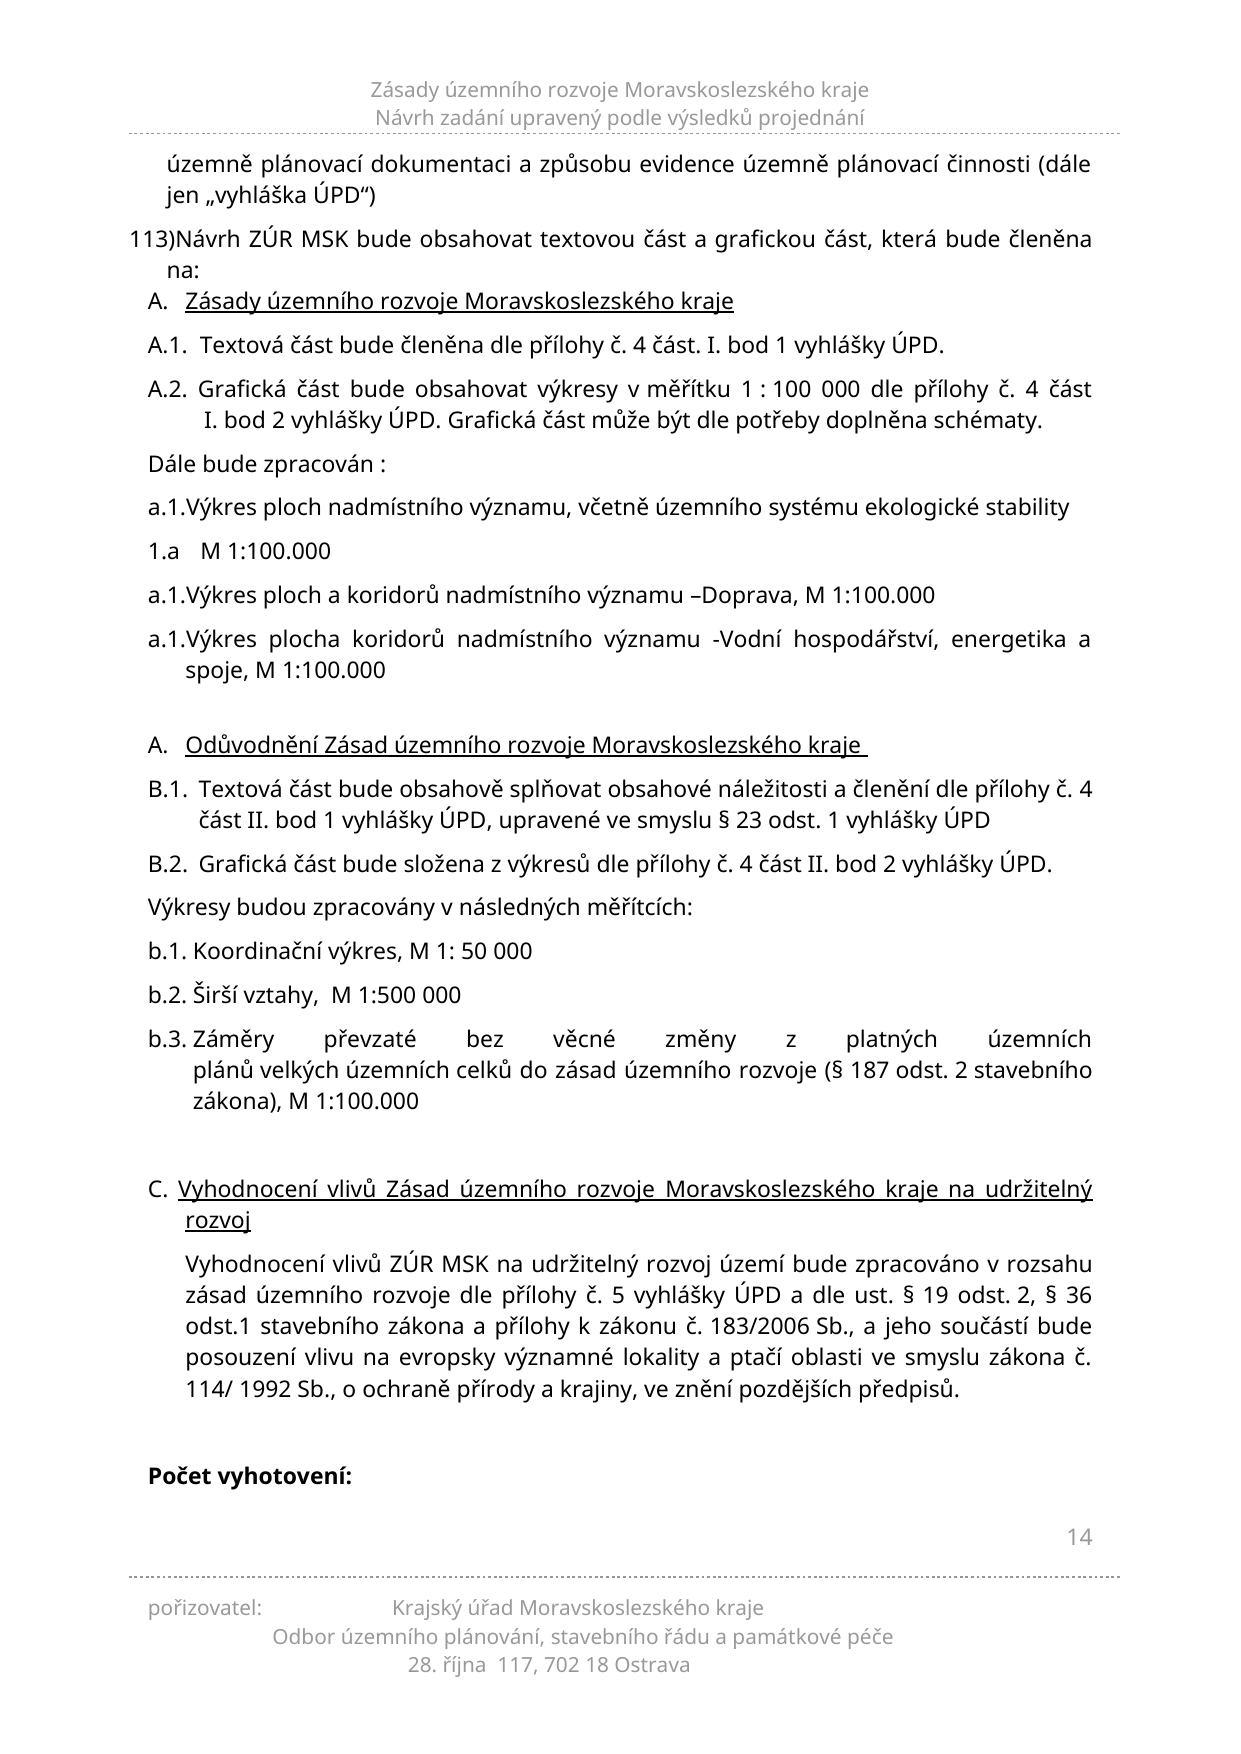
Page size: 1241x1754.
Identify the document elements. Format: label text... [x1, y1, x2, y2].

list M 1:100.000 [148, 535, 1092, 566]
text C. Vyhodnocení vlivů Zásad územního rozvoje Moravskoslezského kraje na udržitelný rozvoj [148, 1173, 1092, 1235]
list Textová část bude obsahově splňovat obsahové náležitosti a členění dle přílohy č. 4 část II. bod 1 vyhlášky ÚPD, upravené ve smyslu § 23 odst. 1 vyhlášky ÚPD [148, 773, 1092, 835]
list Širší vztahy, M 1:500 000 [148, 979, 1092, 1010]
list Grafická část bude složena z výkresů dle přílohy č. 4 část II. bod 2 vyhlášky ÚPD. [148, 848, 1092, 879]
text A.1. Textová část bude členěna dle přílohy č. 4 část. I. bod 1 vyhlášky ÚPD. [148, 329, 1092, 360]
list Zásady územního rozvoje Moravskoslezského kraje [148, 285, 1092, 316]
list Výkres ploch a koridorů nadmístního významu –Doprava, M 1:100.000 [148, 579, 1092, 610]
text Výkresy budou zpracovány v následných měřítcích: [148, 891, 1092, 923]
text Počet vyhotovení: [148, 1460, 1092, 1491]
list Návrh ZÚR MSK bude obsahovat textovou část a grafickou část, která bude členěna na: [129, 223, 1092, 285]
text Vyhodnocení vlivů ZÚR MSK na udržitelný rozvoj území bude zpracováno v rozsahu zásad územního rozvoje dle přílohy č. 5 vyhlášky ÚPD a dle ust. § 19 odst. 2, § 36 odst.1 stavebního zákona a přílohy k zákonu č. 183/2006 Sb., a jeho součástí bude posouzení vlivu na evropsky významné lokality a ptačí oblasti ve smyslu zákona č. 114/ 1992 Sb., o ochraně přírody a krajiny, ve znění pozdějších předpisů. [185, 1248, 1092, 1404]
list Výkres ploch nadmístního významu, včetně územního systému ekologické stability [148, 491, 1092, 523]
list Výkres plocha koridorů nadmístního významu -Vodní hospodářství, energetika a spoje, M 1:100.000 [148, 623, 1092, 685]
list Koordinační výkres, M 1: 50 000 [148, 935, 1092, 966]
list Odůvodnění Zásad územního rozvoje Moravskoslezského kraje [148, 729, 1092, 760]
text A.2. Grafická část bude obsahovat výkresy v měřítku 1 : 100 000 dle přílohy č. 4 část I. bod 2 vyhlášky ÚPD. Grafická část může být dle potřeby doplněna schématy. [148, 373, 1092, 435]
text Dále bude zpracován : [148, 448, 1092, 479]
list Záměry převzaté bez věcné změny z platných územních plánů velkých územních celků do zásad územního rozvoje (§ 187 odst. 2 stavebního zákona), M 1:100.000 [148, 1023, 1092, 1116]
list územně plánovací dokumentaci a způsobu evidence územně plánovací činnosti (dále jen „vyhláška ÚPD“) [129, 148, 1092, 210]
